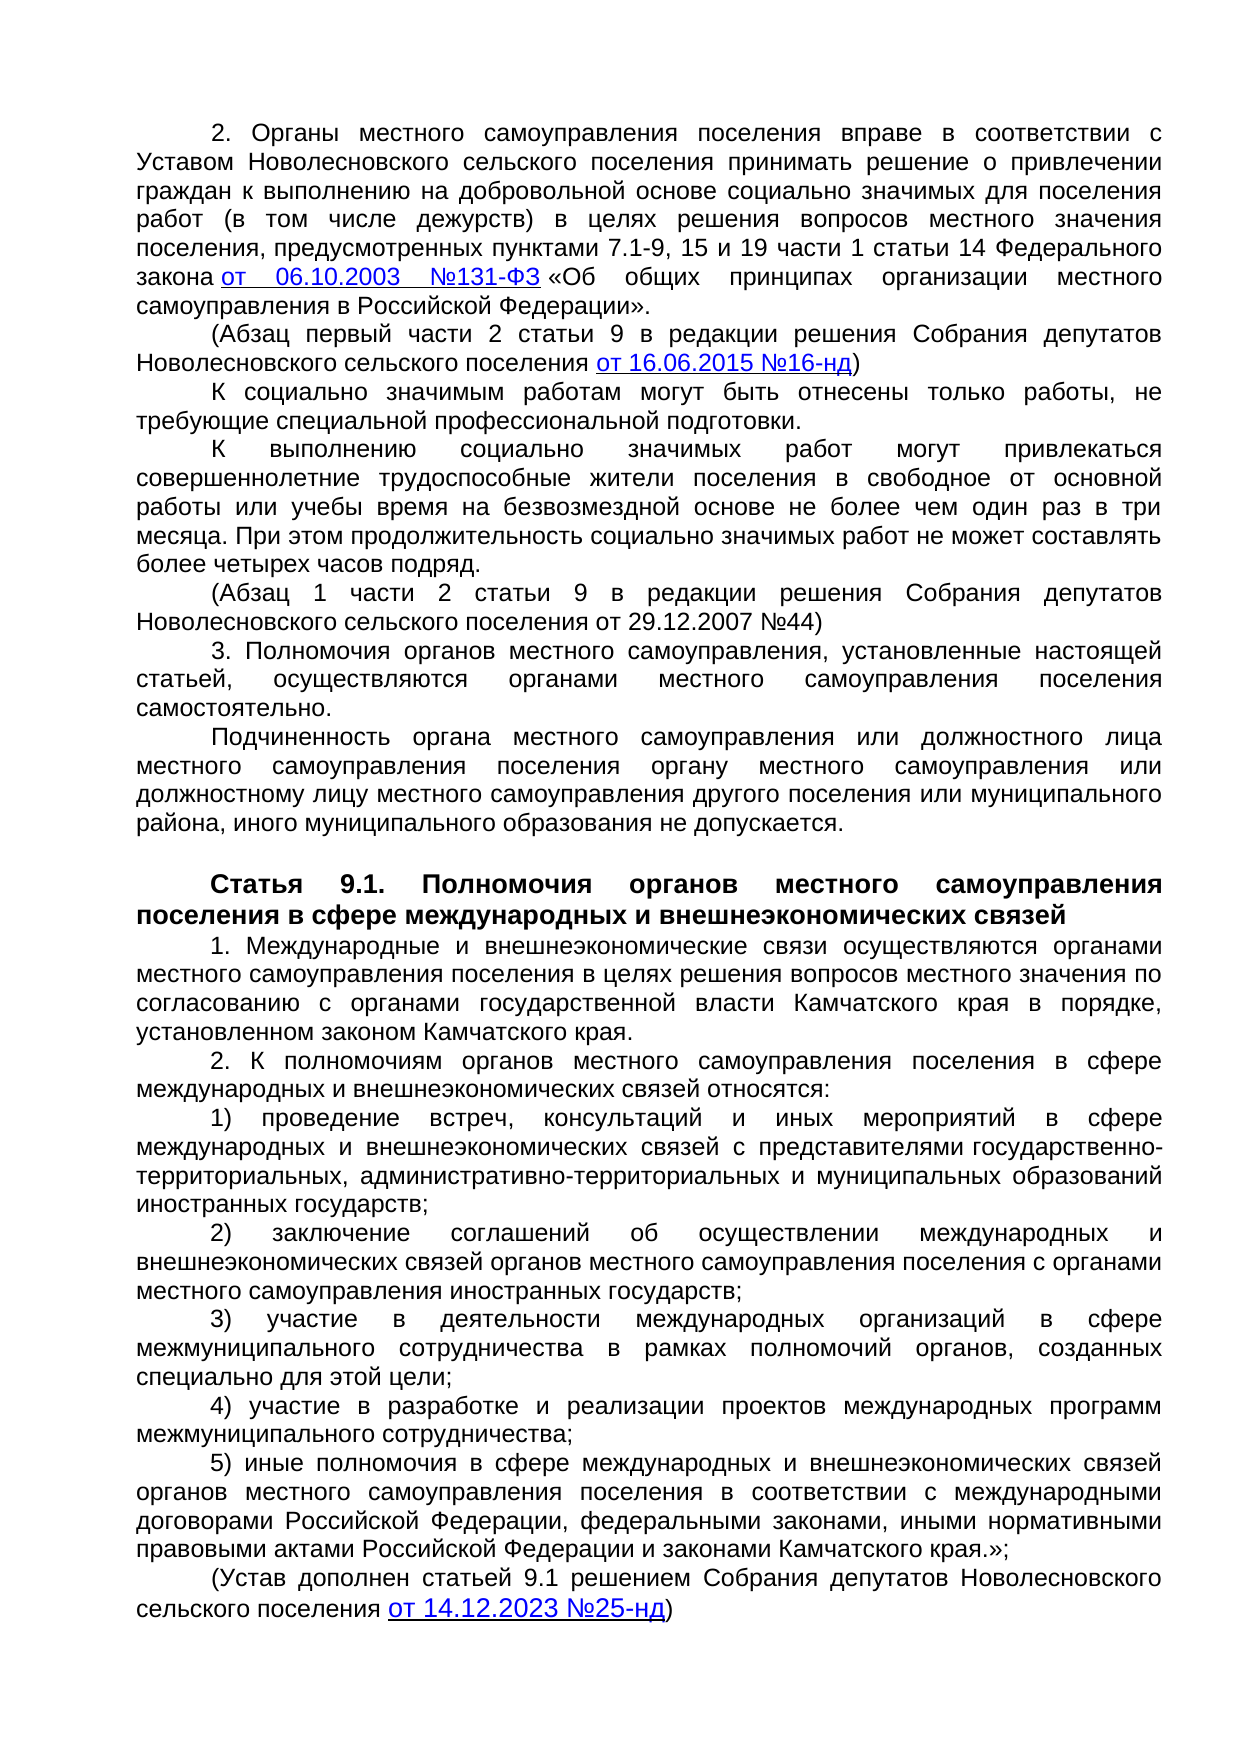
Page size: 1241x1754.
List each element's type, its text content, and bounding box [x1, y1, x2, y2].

text 5) иные полномочия в сфере международных и внешнеэкономических связей органов местного самоуправления поселения в соответствии с международными договорами Российской Федерации, федеральными законами, иными нормативными правовыми актами Российской Федерации и законами Камчатского края.»; [136, 1448, 1163, 1563]
text К выполнению социально значимых работ могут привлекаться совершеннолетние трудоспособные жители поселения в свободное от основной работы или учебы время на безвозмездной основе не более чем один раз в три месяца. При этом продолжительность социально значимых работ не может составлять более четырех часов подряд. [136, 434, 1163, 578]
text 2. Органы местного самоуправления поселения вправе в соответствии с Уставом Новолесновского сельского поселения принимать решение о привлечении граждан к выполнению на добровольной основе социально значимых для поселения работ (в том числе дежурств) в целях решения вопросов местного значения поселения, предусмотренных пунктами 7.1-9, 15 и 19 части 1 статьи 14 Федерального закона от 06.10.2003 №131-ФЗ «Об общих принципах организации местного самоуправления в Российской Федерации». [136, 118, 1163, 319]
text (Абзац первый части 2 статьи 9 в редакции решения Собрания депутатов Новолесновского сельского поселения от 16.06.2015 №16-нд) [136, 319, 1163, 377]
text 4) участие в разработке и реализации проектов международных программ межмуниципального сотрудничества; [136, 1391, 1163, 1448]
text 2) заключение соглашений об осуществлении международных и внешнеэкономических связей органов местного самоуправления поселения с органами местного самоуправления иностранных государств; [136, 1218, 1163, 1304]
text 3) участие в деятельности международных организаций в сфере межмуниципального сотрудничества в рамках полномочий органов, созданных специально для этой цели; [136, 1304, 1163, 1391]
text 3. Полномочия органов местного самоуправления, установленные настоящей статьей, осуществляются органами местного самоуправления поселения самостоятельно. [136, 636, 1163, 722]
text 2. К полномочиям органов местного самоуправления поселения в сфере международных и внешнеэкономических связей относятся: [136, 1046, 1163, 1103]
text 1. Международные и внешнеэкономические связи осуществляются органами местного самоуправления поселения в целях решения вопросов местного значения по согласованию с органами государственной власти Камчатского края в порядке, установленном законом Камчатского края. [136, 931, 1163, 1046]
text 1) проведение встреч, консультаций и иных мероприятий в сфере международных и внешнеэкономических связей с представителями государственно-территориальных, административно-территориальных и муниципальных образований иностранных государств; [136, 1103, 1163, 1218]
text Подчиненность органа местного самоуправления или должностного лица местного самоуправления поселения органу местного самоуправления или должностному лицу местного самоуправления другого поселения или муниципального района, иного муниципального образования не допускается. [136, 722, 1163, 837]
text (Устав дополнен статьей 9.1 решением Собрания депутатов Новолесновского сельского поселения от 14.12.2023 №25-нд) [136, 1563, 1163, 1623]
text Статья 9.1. Полномочия органов местного самоуправления поселения в сфере международных и внешнеэкономических связей [136, 868, 1163, 931]
text К социально значимым работам могут быть отнесены только работы, не требующие специальной профессиональной подготовки. [136, 377, 1163, 434]
text (Абзац 1 части 2 статьи 9 в редакции решения Собрания депутатов Новолесновского сельского поселения от 29.12.2007 №44) [136, 578, 1163, 636]
